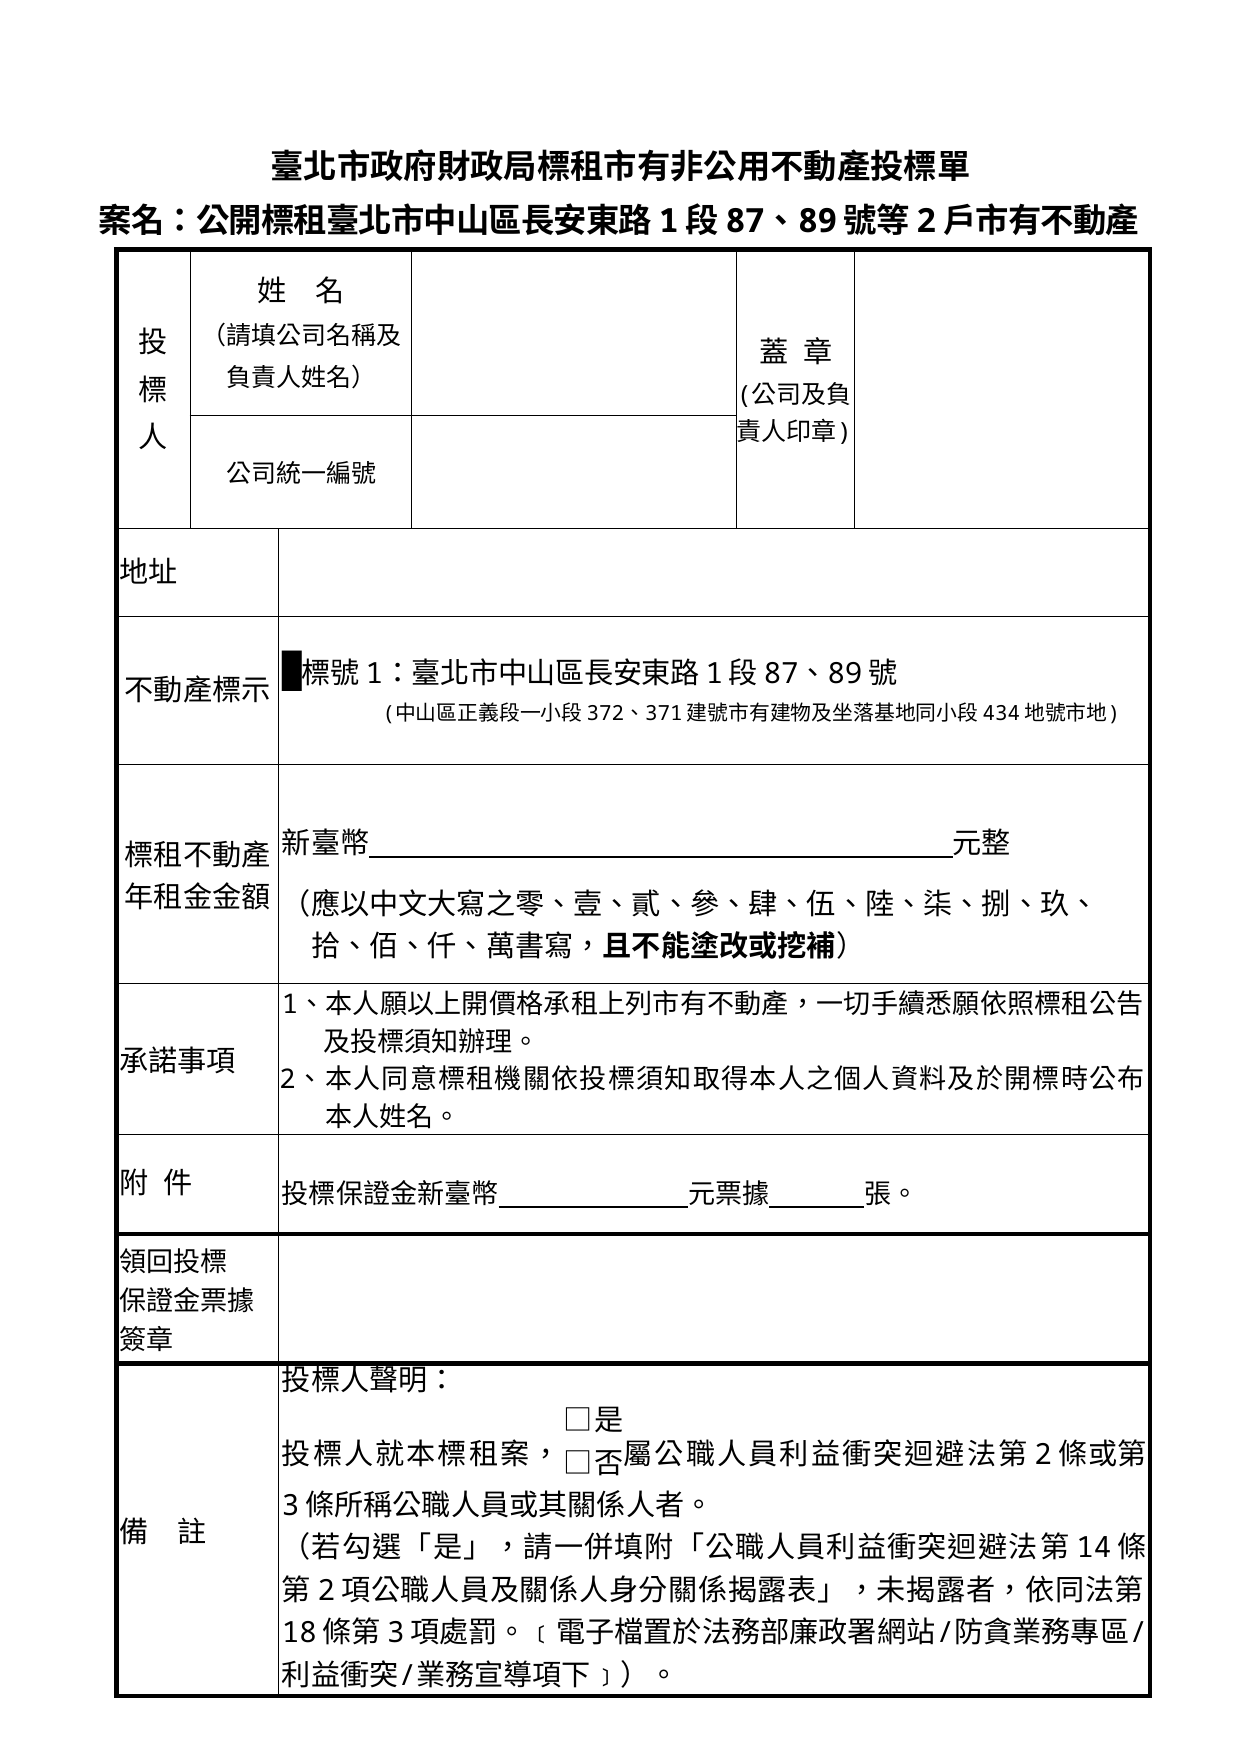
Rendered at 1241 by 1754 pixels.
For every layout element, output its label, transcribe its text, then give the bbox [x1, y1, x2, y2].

table_cell 公司統一編號 [191, 416, 411, 528]
table_cell [412, 416, 736, 528]
table_cell 標租不動產 年租金金額 [119, 765, 278, 982]
table_cell [279, 529, 1148, 616]
table_cell 新臺幣 元整 （應以中文大寫之零、壹、貳、參、肆、伍、陸、柒、捌、玖、拾、佰、仟、萬書寫，且不能塗改或挖補） [279, 765, 1148, 982]
text 臺北市政府財政局標租市有非公用不動產投標單 [187, 140, 1053, 188]
table_cell [279, 1236, 1148, 1361]
table_header 蓋 章 (公司及負責人印章) [737, 252, 854, 528]
table_header 姓 名 （請填公司名稱及 負責人姓名） [191, 252, 411, 415]
table_cell 1、本人願以上開價格承租上列市有不動產，一切手續悉願依照標租公告及投標須知辦理。 2、本人同意標租機關依投標須知取得本人之個人資料及於開標時公布本人姓名。 [279, 984, 1148, 1133]
table_cell 領回投標 保證金票據 簽章 [119, 1236, 278, 1361]
table_cell █標號1：臺北市中山區長安東路1段87、89號 (中山區正義段一小段372、371建號市有建物及坐落基地同小段434地號市地) [279, 617, 1148, 764]
text 案名：公開標租臺北市中山區長安東路1段87、89號等2戶市有不動產 [99, 193, 1162, 242]
table_header [855, 252, 1148, 528]
table_cell 地址 [119, 529, 278, 616]
table_cell 備 註 [119, 1366, 278, 1693]
table_cell 投標人聲明： 投標人就本標租案，□是□否屬公職人員利益衝突迴避法第2條或第3條所稱公職人員或其關係人者。 （若勾選「是」，請一併填附「公職人員利益衝突迴避法第14條第2項公職人員及關係人身分關係揭露表」，未揭露者，依同法第18條第3項處罰。﹝電子檔置於法務部廉政署網站/防貪業務專區/利益衝突/業務宣導項下﹞）。 [279, 1366, 1148, 1693]
table_header [412, 252, 736, 415]
table_header 投 標 人 [119, 252, 190, 528]
table_cell 投標保證金新臺幣 元票據 張。 [279, 1135, 1148, 1232]
table_cell 承諾事項 [119, 984, 278, 1133]
table_cell 不動產標示 [119, 617, 278, 764]
table_cell 附 件 [119, 1135, 278, 1232]
